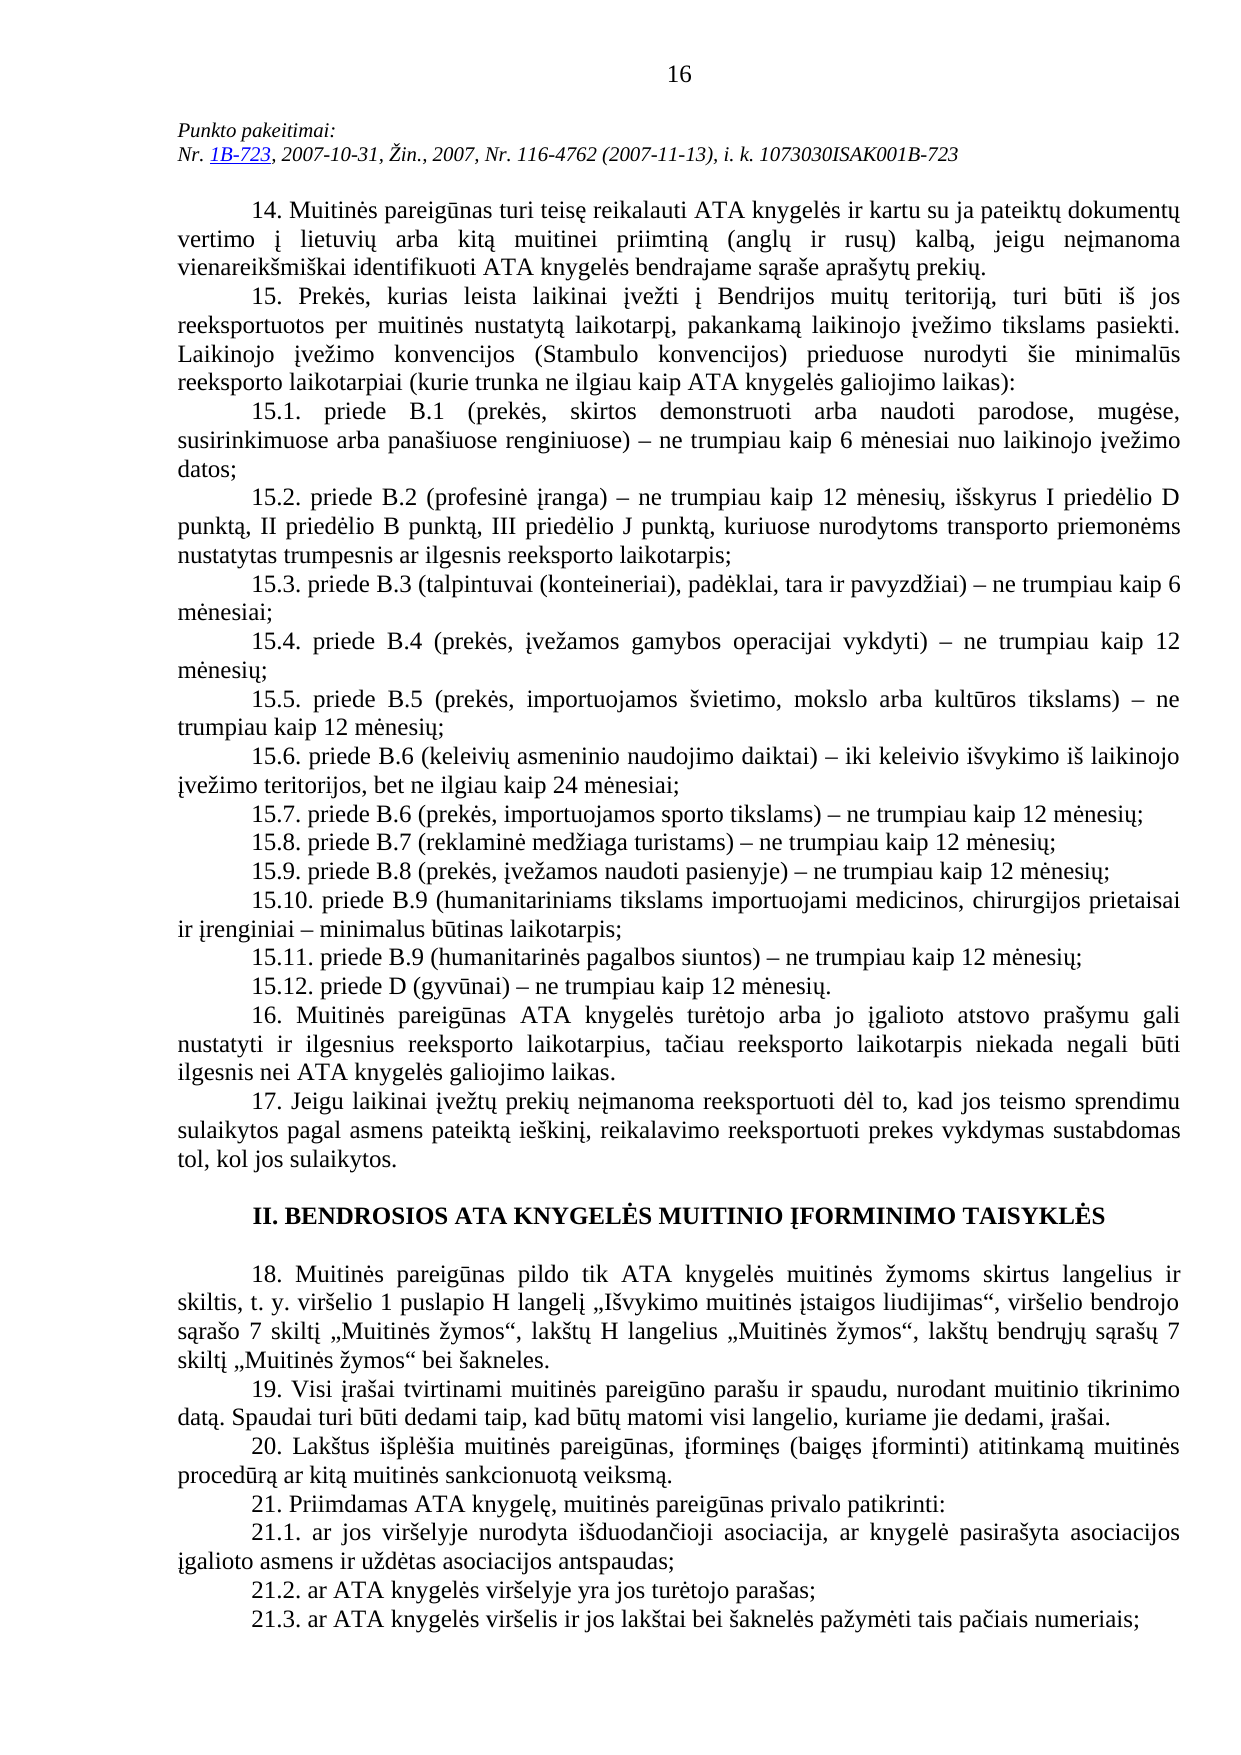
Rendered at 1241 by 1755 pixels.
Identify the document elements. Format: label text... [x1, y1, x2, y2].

text 15.3. priede B.3 (talpintuvai (konteineriai), padėklai, tara ir pavyzdžiai) – ne trumpiau kaip 6 mėnesiai; [177, 569, 1181, 626]
text 15.7. priede B.6 (prekės, importuojamos sporto tikslams) – ne trumpiau kaip 12 mėnesių; [177, 799, 1181, 827]
text 15.9. priede B.8 (prekės, įvežamos naudoti pasienyje) – ne trumpiau kaip 12 mėnesių; [177, 856, 1181, 885]
text 18. Muitinės pareigūnas pildo tik ATA knygelės muitinės žymoms skirtus langelius ir skiltis, t. y. viršelio 1 puslapio H langelį „Išvykimo muitinės įstaigos liudijimas“, viršelio bendrojo sąrašo 7 skiltį „Muitinės žymos“, lakštų H langelius „Muitinės žymos“, lakštų bendrųjų sąrašų 7 skiltį „Muitinės žymos“ bei šakneles. [177, 1259, 1181, 1374]
text 15.2. priede B.2 (profesinė įranga) – ne trumpiau kaip 12 mėnesių, išskyrus I priedėlio D punktą, II priedėlio B punktą, III priedėlio J punktą, kuriuose nurodytoms transporto priemonėms nustatytas trumpesnis ar ilgesnis reeksporto laikotarpis; [177, 482, 1181, 569]
text Nr. 1B-723, 2007-10-31, Žin., 2007, Nr. 116-4762 (2007-11-13), i. k. 1073030ISAK001B-723 [177, 142, 1181, 166]
text 21.2. ar ATA knygelės viršelyje yra jos turėtojo parašas; [177, 1575, 1181, 1604]
text 21. Priimdamas ATA knygelę, muitinės pareigūnas privalo patikrinti: [177, 1489, 1181, 1517]
text 17. Jeigu laikinai įvežtų prekių neįmanoma reeksportuoti dėl to, kad jos teismo sprendimu sulaikytos pagal asmens pateiktą ieškinį, reikalavimo reeksportuoti prekes vykdymas sustabdomas tol, kol jos sulaikytos. [177, 1086, 1181, 1172]
text 15.4. priede B.4 (prekės, įvežamos gamybos operacijai vykdyti) – ne trumpiau kaip 12 mėnesių; [177, 626, 1181, 684]
text 15. Prekės, kurias leista laikinai įvežti į Bendrijos muitų teritoriją, turi būti iš jos reeksportuotos per muitinės nustatytą laikotarpį, pakankamą laikinojo įvežimo tikslams pasiekti. Laikinojo įvežimo konvencijos (Stambulo konvencijos) prieduose nurodyti šie minimalūs reeksporto laikotarpiai (kurie trunka ne ilgiau kaip ATA knygelės galiojimo laikas): [177, 281, 1181, 396]
text 15.11. priede B.9 (humanitarinės pagalbos siuntos) – ne trumpiau kaip 12 mėnesių; [177, 942, 1181, 971]
text 20. Lakštus išplėšia muitinės pareigūnas, įforminęs (baigęs įforminti) atitinkamą muitinės procedūrą ar kitą muitinės sankcionuotą veiksmą. [177, 1431, 1181, 1489]
text 15.10. priede B.9 (humanitariniams tikslams importuojami medicinos, chirurgijos prietaisai ir įrenginiai – minimalus būtinas laikotarpis; [177, 885, 1181, 942]
text II. BENDROSIOS ATA KNYGELĖS MUITINIO ĮFORMINIMO TAISYKLĖS [177, 1201, 1181, 1230]
text 21.3. ar ATA knygelės viršelis ir jos lakštai bei šaknelės pažymėti tais pačiais numeriais; [177, 1604, 1181, 1632]
text 15.8. priede B.7 (reklaminė medžiaga turistams) – ne trumpiau kaip 12 mėnesių; [177, 827, 1181, 856]
text 19. Visi įrašai tvirtinami muitinės pareigūno parašu ir spaudu, nurodant muitinio tikrinimo datą. Spaudai turi būti dedami taip, kad būtų matomi visi langelio, kuriame jie dedami, įrašai. [177, 1374, 1181, 1431]
text 15.12. priede D (gyvūnai) – ne trumpiau kaip 12 mėnesių. [177, 971, 1181, 1000]
text 15.6. priede B.6 (keleivių asmeninio naudojimo daiktai) – iki keleivio išvykimo iš laikinojo įvežimo teritorijos, bet ne ilgiau kaip 24 mėnesiai; [177, 741, 1181, 799]
text 14. Muitinės pareigūnas turi teisę reikalauti ATA knygelės ir kartu su ja pateiktų dokumentų vertimo į lietuvių arba kitą muitinei priimtiną (anglų ir rusų) kalbą, jeigu neįmanoma vienareikšmiškai identifikuoti ATA knygelės bendrajame sąraše aprašytų prekių. [177, 195, 1181, 281]
text 15.5. priede B.5 (prekės, importuojamos švietimo, mokslo arba kultūros tikslams) – ne trumpiau kaip 12 mėnesių; [177, 684, 1181, 741]
text 16. Muitinės pareigūnas ATA knygelės turėtojo arba jo įgalioto atstovo prašymu gali nustatyti ir ilgesnius reeksporto laikotarpius, tačiau reeksporto laikotarpis niekada negali būti ilgesnis nei ATA knygelės galiojimo laikas. [177, 1000, 1181, 1086]
text Punkto pakeitimai: [177, 118, 1181, 142]
text 15.1. priede B.1 (prekės, skirtos demonstruoti arba naudoti parodose, mugėse, susirinkimuose arba panašiuose renginiuose) – ne trumpiau kaip 6 mėnesiai nuo laikinojo įvežimo datos; [177, 396, 1181, 482]
text 21.1. ar jos viršelyje nurodyta išduodančioji asociacija, ar knygelė pasirašyta asociacijos įgalioto asmens ir uždėtas asociacijos antspaudas; [177, 1517, 1181, 1575]
